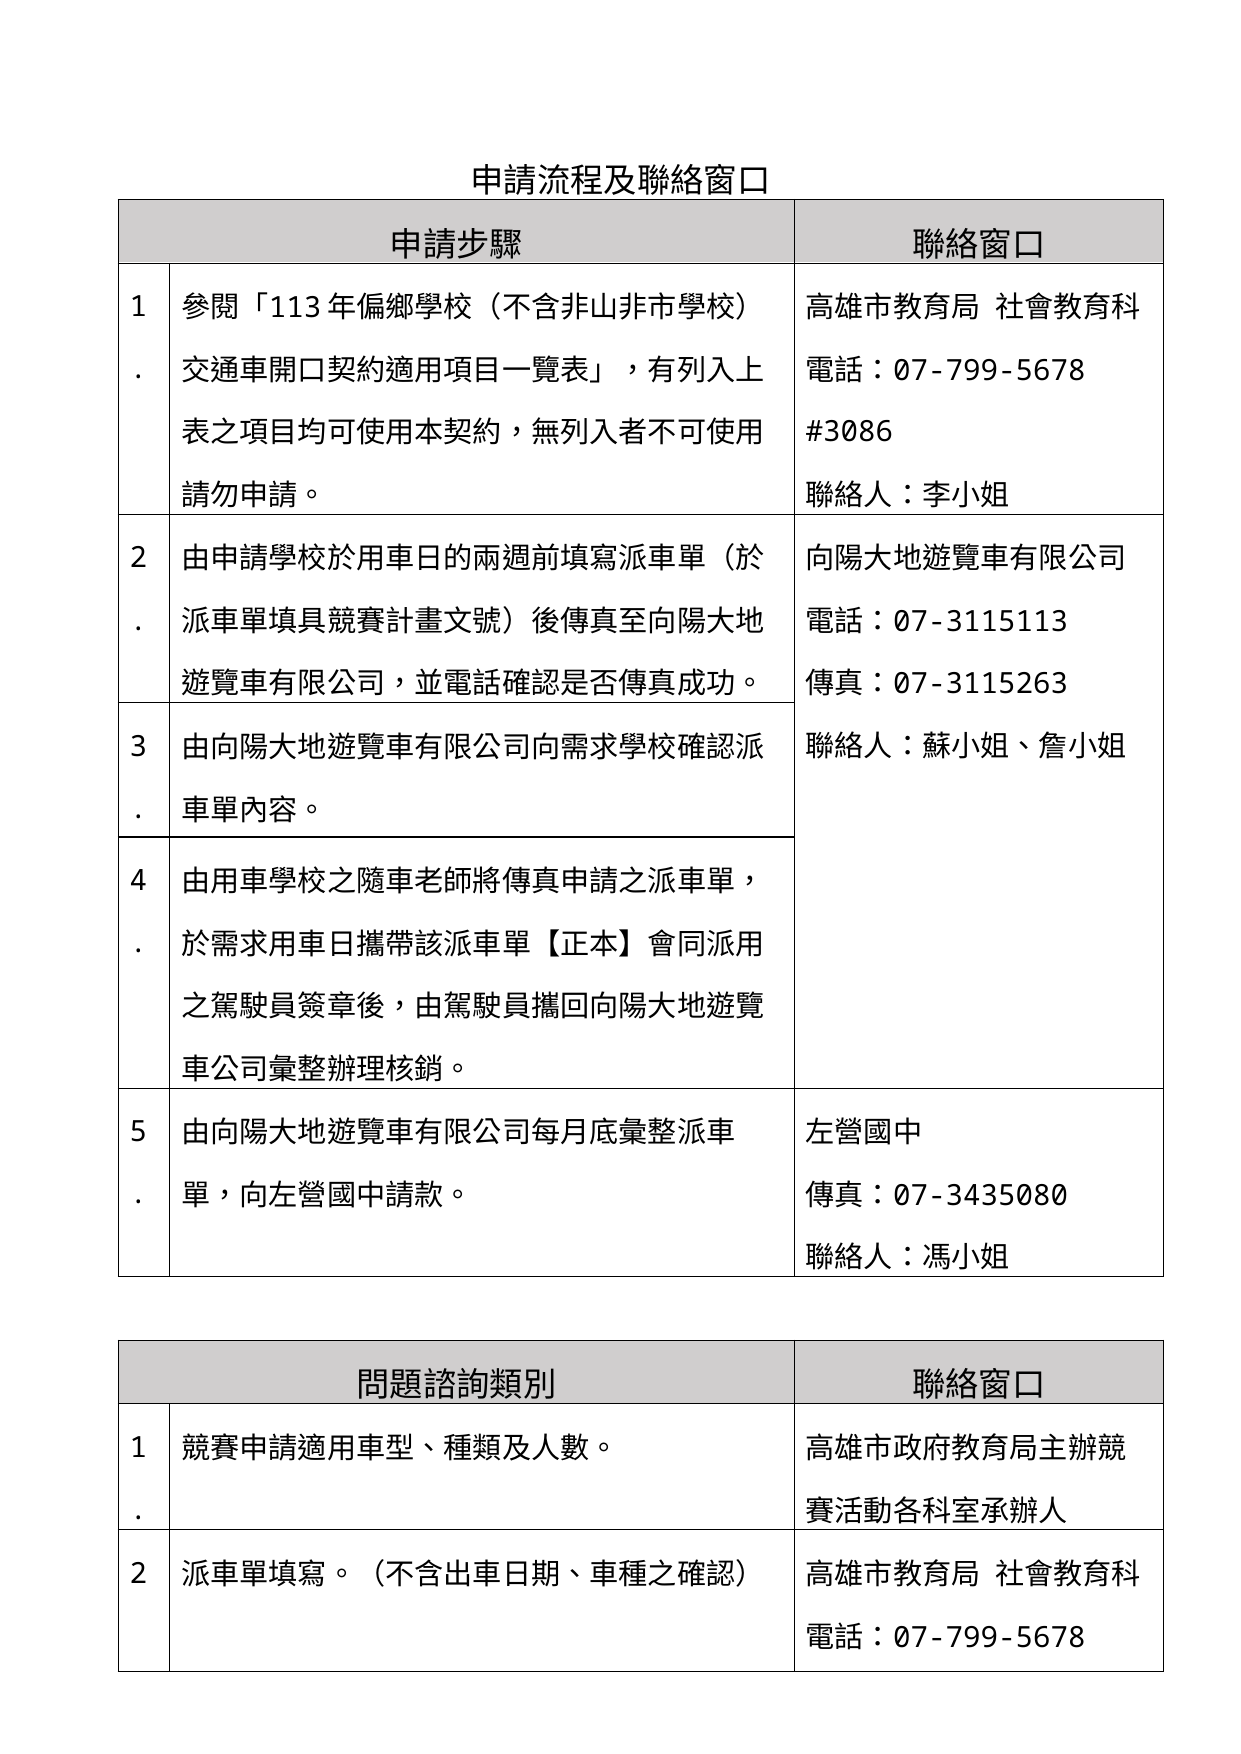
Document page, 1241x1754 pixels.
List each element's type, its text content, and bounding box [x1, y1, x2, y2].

text 申請流程及聯絡窗口 [118, 136, 1122, 199]
table_header 申請步驟 [119, 200, 794, 262]
table_cell 參閱「113年偏鄉學校（不含非山非市學校）交通車開口契約適用項目一覽表」，有列入上表之項目均可使用本契約，無列入者不可使用請勿申請。 [170, 264, 794, 513]
table_cell 由向陽大地遊覽車有限公司向需求學校確認派車單內容。 [170, 703, 794, 836]
table_cell 1. [119, 1404, 169, 1529]
table_header 問題諮詢類別 [119, 1341, 794, 1403]
table_cell 由向陽大地遊覽車有限公司每月底彙整派車單，向左營國中請款。 [170, 1089, 794, 1276]
table_cell 高雄市教育局 社會教育科 電話：07-799-5678 [795, 1530, 1163, 1671]
table_header 聯絡窗口 [795, 200, 1163, 262]
table_cell 向陽大地遊覽車有限公司 電話：07-3115113 傳真：07-3115263 聯絡人：蘇小姐、詹小姐 [795, 515, 1163, 1087]
table_cell 由申請學校於用車日的兩週前填寫派車單（於派車單填具競賽計畫文號）後傳真至向陽大地遊覽車有限公司，並電話確認是否傳真成功。 [170, 515, 794, 702]
table_cell 2. [119, 515, 169, 702]
table_cell 4. [119, 838, 169, 1087]
table_cell 3. [119, 703, 169, 836]
table_cell 高雄市教育局 社會教育科 電話：07-799-5678 #3086 聯絡人：李小姐 [795, 264, 1163, 513]
table_cell 競賽申請適用車型、種類及人數。 [170, 1404, 794, 1529]
table_header 聯絡窗口 [795, 1341, 1163, 1403]
table_cell 5. [119, 1089, 169, 1276]
table_cell 派車單填寫。（不含出車日期、車種之確認） [170, 1530, 794, 1671]
table_cell 1. [119, 264, 169, 513]
table_cell 2 [119, 1530, 169, 1671]
table_cell 由用車學校之隨車老師將傳真申請之派車單，於需求用車日攜帶該派車單【正本】會同派用之駕駛員簽章後，由駕駛員攜回向陽大地遊覽車公司彙整辦理核銷。 [170, 838, 794, 1087]
table_cell 高雄市政府教育局主辦競賽活動各科室承辦人 [795, 1404, 1163, 1529]
table_cell 左營國中 傳真：07-3435080 聯絡人：馮小姐 [795, 1089, 1163, 1276]
